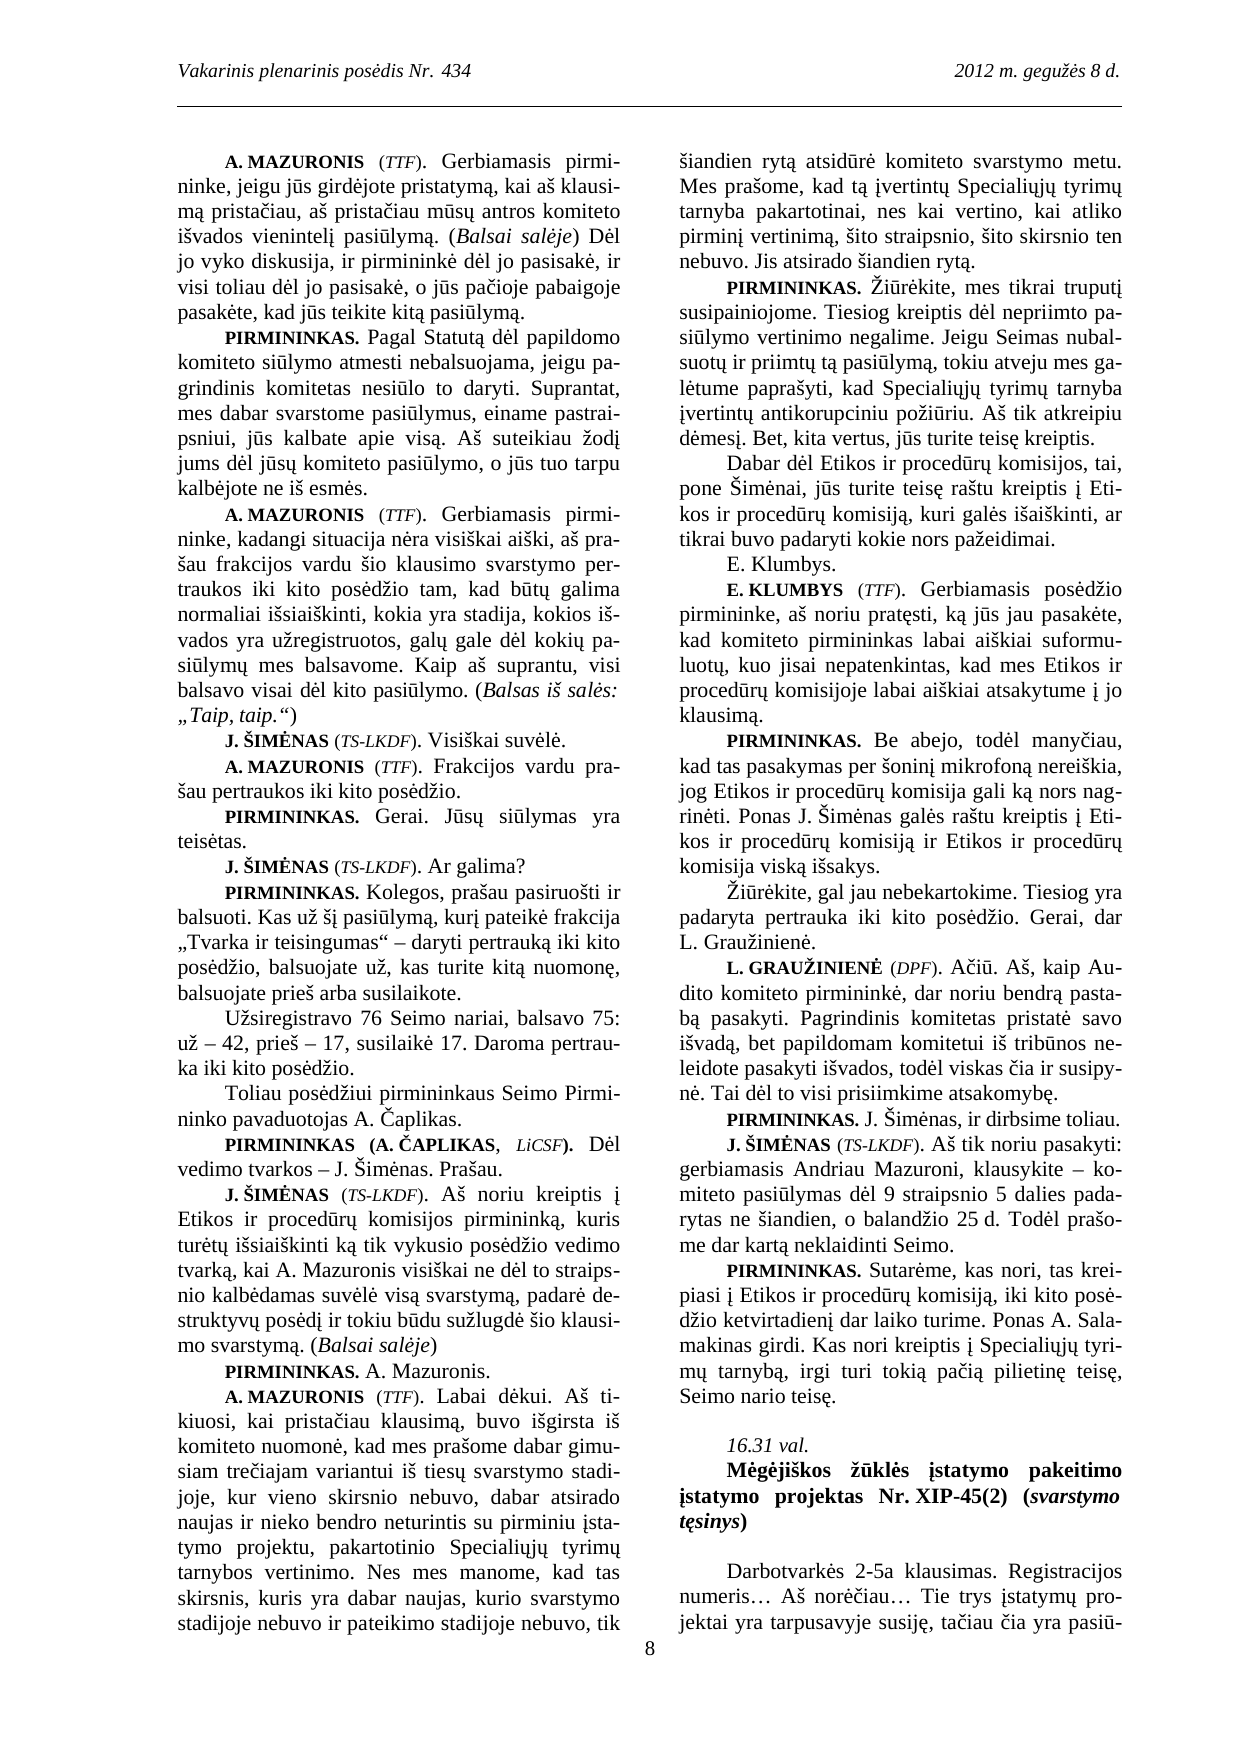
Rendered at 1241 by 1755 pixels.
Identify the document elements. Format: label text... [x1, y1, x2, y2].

text E. KLUMBYS (TTF). Ger­bia­ma­sis po­sė­džio pir­mi­nin­ke, aš no­riu pra­tęs­ti, ką jūs jau pa­sa­kė­te, kad ko­mi­te­to pir­mi­nin­kas la­bai aiš­kiai su­for­mu­luo­tų, kuo ji­sai ne­pa­ten­kin­tas, kad mes Eti­kos ir pro­ce­dū­rų ko­mi­si­jo­je la­bai aiš­kiai at­sa­ky­tu­me į jo klau­si­mą. [679, 576, 1122, 727]
text Žiū­rė­ki­te, gal jau ne­be­kar­to­ki­me. Tie­siog yra pa­da­ry­ta per­trau­ka iki ki­to po­sė­džio. Ge­rai, dar L. Grau­ži­nie­nė. [679, 879, 1122, 954]
text PIRMININKAS. Be abe­jo, to­dėl ma­ny­čiau, kad tas pa­sa­ky­mas per šo­ni­nį mik­ro­fo­ną ne­reiš­kia, jog Eti­kos ir pro­ce­dū­rų ko­mi­si­ja ga­li ką nors nag­ri­nė­ti. Po­nas J. Ši­mė­nas ga­lės raš­tu kreip­tis į Eti­kos ir pro­ce­dū­rų ko­mi­si­ją ir Eti­kos ir pro­ce­dū­rų ko­mi­si­ja vis­ką iš­sa­kys. [679, 727, 1122, 879]
text Da­bar dėl Eti­kos ir pro­ce­dū­rų ko­mi­si­jos, tai, po­ne Ši­mė­nai, jūs tu­ri­te tei­sę raš­tu kreip­tis į Eti­kos ir pro­ce­dū­rų ko­mi­si­ją, ku­ri ga­lės iš­aiš­kin­ti, ar tik­rai bu­vo pa­da­ry­ti ko­kie nors pa­žei­di­mai. [679, 450, 1122, 551]
text Dar­bo­tvarkės 2-5a klau­si­mas. Re­gist­ra­ci­jos nu­me­ris… Aš no­rė­čiau… Tie trys įsta­ty­mų pro­jek­tai yra tar­pu­sa­vy­je su­si­ję, ta­čiau čia yra pa­siū­ [679, 1558, 1122, 1634]
text E. Klum­bys. [679, 551, 1122, 576]
text PIRMININKAS. Ge­rai. Jū­sų siū­ly­mas yra teisė­tas. [177, 803, 620, 853]
text PIRMININKAS. Su­ta­rė­me, kas no­ri, tas krei­pia­si į Eti­kos ir pro­ce­dū­rų ko­mi­si­ją, iki ki­to po­sė­džio ket­vir­ta­die­nį dar lai­ko tu­ri­me. Po­nas A. Sa­la­ma­ki­nas gir­di. Kas no­ri kreip­tis į Spe­cia­lių­jų ty­ri­mų tar­ny­bą, ir­gi tu­ri to­kią pa­čią pi­lie­ti­nę tei­sę, Sei­mo na­rio tei­sę. [679, 1257, 1122, 1408]
text To­liau po­sėd­žiui pirmininkaus Sei­mo Pir­mi­nin­ko pa­va­duo­to­jas A. Čap­li­kas. [177, 1080, 620, 1131]
text PIRMININKAS. Žiū­rė­ki­te, mes tik­rai tru­pu­tį su­si­pai­nio­jo­me. Tie­siog kreip­tis dėl ne­pri­im­to pa­siū­ly­mo ver­ti­ni­mo ne­ga­li­me. Jei­gu Sei­mas nu­bal­suo­tų ir pri­im­tų tą pa­siū­ly­mą, to­kiu at­ve­ju mes ga­lė­tu­me pa­pra­šy­ti, kad Spe­cia­lių­jų ty­ri­mų tar­ny­ba įver­tin­tų an­ti­ko­rup­ci­niu po­žiū­riu. Aš tik at­krei­piu dė­me­sį. Bet, ki­ta ver­tus, jūs tu­ri­te tei­sę kreip­tis. [679, 274, 1122, 450]
text J. ŠIMĖNAS (TS-LKDF). Aš tik no­riu pa­sa­ky­ti: ger­bia­ma­sis An­driau Ma­zu­ro­ni, klau­sy­ki­te – ko­mi­te­to pa­siū­ly­mas dėl 9 straips­nio 5 da­lies pa­da­ry­tas ne šian­dien, o ba­lan­džio 25 d. To­dėl pra­šo­me dar kar­tą ne­klai­din­ti Sei­mo. [679, 1131, 1122, 1257]
text Mė­gė­jiš­kos žūk­lės įsta­ty­mo pa­kei­ti­mo įsta­ty­mo pro­jek­tas Nr. XIP-45(2) (svars­ty­mo tęsi­nys) [679, 1457, 1122, 1533]
text J. ŠIMĖNAS (TS-LKDF). Vi­siš­kai su­vė­lė. [177, 727, 620, 753]
text A. MAZURONIS (TTF). Frak­ci­jos var­du pra­šau per­trau­kos iki ki­to po­sė­džio. [177, 753, 620, 803]
text A. MAZURONIS (TTF). Ger­bia­ma­sis pir­mi­nin­ke, ka­dan­gi si­tu­a­ci­ja nė­ra vi­siš­kai aiš­ki, aš pra­šau frak­ci­jos var­du šio klau­si­mo svars­ty­mo per­trau­kos iki ki­to po­sė­džio tam, kad bū­tų ga­li­ma nor­ma­liai iš­si­aiš­kin­ti, ko­kia yra sta­di­ja, ko­kios iš­va­dos yra už­re­gist­ruo­tos, ga­lų ga­le dėl ko­kių pa­siū­ly­mų mes bal­sa­vo­me. Kaip aš su­pran­tu, vi­si bal­sa­vo vi­sai dėl ki­to pa­siū­ly­mo. (Bal­sas iš sa­lės: „Taip, taip.“) [177, 501, 620, 727]
text šian­dien ry­tą at­si­dū­rė ko­mi­te­to svars­ty­mo me­tu. Mes pra­šo­me, kad tą įver­tin­tų Spe­cia­lių­jų ty­ri­mų tar­ny­ba pa­kar­to­ti­nai, nes kai ver­ti­no, kai at­li­ko pir­mi­nį ver­ti­ni­mą, ši­to straips­nio, ši­to skir­snio ten ne­bu­vo. Jis at­si­ra­do šian­dien ry­tą. [679, 148, 1122, 274]
text L. GRAUŽINIENĖ (DPF). Ačiū. Aš, kaip Au­di­to ko­mi­te­to pir­mi­nin­kė, dar no­riu ben­drą pa­sta­bą pa­sa­ky­ti. Pa­grin­di­nis ko­mi­te­tas pri­sta­tė sa­vo iš­va­dą, bet pa­pil­do­mam ko­mi­te­tui iš tri­bū­nos ne­lei­do­te pa­sa­ky­ti iš­va­dos, to­dėl vis­kas čia ir su­si­py­nė. Tai dėl to vi­si pri­si­im­ki­me at­sa­ko­my­bę. [679, 954, 1122, 1106]
text PIRMININKAS (A. ČAPLIKAS, LiCSF). Dėl ve­di­mo tvar­kos – J. Ši­mė­nas. Pra­šau. [177, 1131, 620, 1181]
text A. MAZURONIS (TTF). Ger­bia­ma­sis pir­mi­nin­ke, jei­gu jūs gir­dė­jo­te pri­sta­ty­mą, kai aš klau­si­mą pri­sta­čiau, aš pri­sta­čiau mū­sų ant­ros ko­mi­te­to iš­va­dos vie­nin­te­lį pa­siū­ly­mą. (Bal­sai sa­lė­je) Dėl jo vy­ko dis­ku­si­ja, ir pir­mi­nin­kė dėl jo pa­si­sa­kė, ir vi­si to­liau dėl jo pa­si­sa­kė, o jūs pa­čio­je pa­bai­go­je pa­sa­kė­te, kad jūs tei­ki­te ki­tą pa­siū­ly­mą. [177, 148, 620, 324]
text PIRMININKAS. J. Ši­mė­nas, ir dirb­si­me to­liau. [679, 1106, 1122, 1131]
text J. ŠIMĖNAS (TS-LKDF). Aš no­riu kreip­tis į Eti­kos ir pro­ce­dū­rų ko­mi­si­jos pir­mi­nin­ką, ku­ris tu­rė­tų iš­si­aiš­kin­ti ką tik vy­ku­sio po­sė­džio ve­di­mo tvar­ką, kai A. Ma­zu­ro­nis vi­siš­kai ne dėl to straips­nio kal­bė­da­mas su­vė­lė vi­są svars­ty­mą, pa­da­rė de­struk­ty­vų po­sė­dį ir to­kiu bū­du suž­lug­dė šio klau­si­mo svars­ty­mą. (Bal­sai sa­lė­je) [177, 1181, 620, 1358]
text Už­si­re­gist­ra­vo 76 Sei­mo na­riai, bal­sa­vo 75: už – 42, prieš – 17, su­si­lai­kė 17. Da­ro­ma per­trau­ka iki ki­to po­sė­džio. [177, 1005, 620, 1080]
text PIRMININKAS. A. Ma­zu­ro­nis. [177, 1358, 620, 1383]
text J. ŠIMĖNAS (TS-LKDF). Ar ga­li­ma? [177, 853, 620, 879]
text PIRMININKAS. Pa­gal Sta­tu­tą dėl pa­pil­do­mo ko­mi­te­to siū­ly­mo at­mes­ti ne­bal­suo­ja­ma, jei­gu pa­grin­di­nis ko­mi­te­tas ne­siū­lo to da­ry­ti. Su­pran­tat, mes da­bar svars­to­me pa­siū­ly­mus, ei­na­me pa­strai­ps­niui, jūs kal­ba­te apie vi­są. Aš su­tei­kiau žo­dį jums dėl jū­sų ko­mi­te­to pa­siū­ly­mo, o jūs tuo tar­pu kal­bė­jo­te ne iš es­mės. [177, 324, 620, 501]
text A. MAZURONIS (TTF). La­bai dė­kui. Aš ti­kiuo­si, kai pri­sta­čiau klau­si­mą, bu­vo iš­girs­ta iš ko­mi­te­to nuo­mo­nė, kad mes pra­šo­me da­bar gi­mu­siam tre­čia­jam va­rian­tui iš tie­sų svars­ty­mo sta­di­jo­je, kur vie­no skir­snio ne­bu­vo, da­bar at­si­ra­do nau­jas ir nie­ko ben­dro ne­tu­rin­tis su pir­mi­niu įsta­ty­mo pro­jek­tu, pa­kar­to­ti­nio Spe­cia­lių­jų ty­ri­mų tar­ny­bos ver­ti­ni­mo. Nes mes ma­no­me, kad tas skir­snis, ku­ris yra da­bar nau­jas, ku­rio svars­ty­mo sta­di­jo­je ne­bu­vo ir pa­tei­ki­mo sta­di­jo­je ne­bu­vo, tik [177, 1383, 620, 1635]
text PIRMININKAS. Ko­le­gos, pra­šau pa­si­ruoš­ti ir bal­suo­ti. Kas už šį pa­siū­ly­mą, ku­rį pa­tei­kė frak­ci­ja „Tvar­ka ir tei­sin­gu­mas“ – da­ry­ti per­trau­ką iki ki­to po­sė­džio, bal­suo­ja­te už, kas tu­ri­te ki­tą nuo­mo­nę, bal­suo­ja­te prieš ar­ba su­si­lai­ko­te. [177, 879, 620, 1005]
text 16.31 val. [726, 1433, 1122, 1457]
